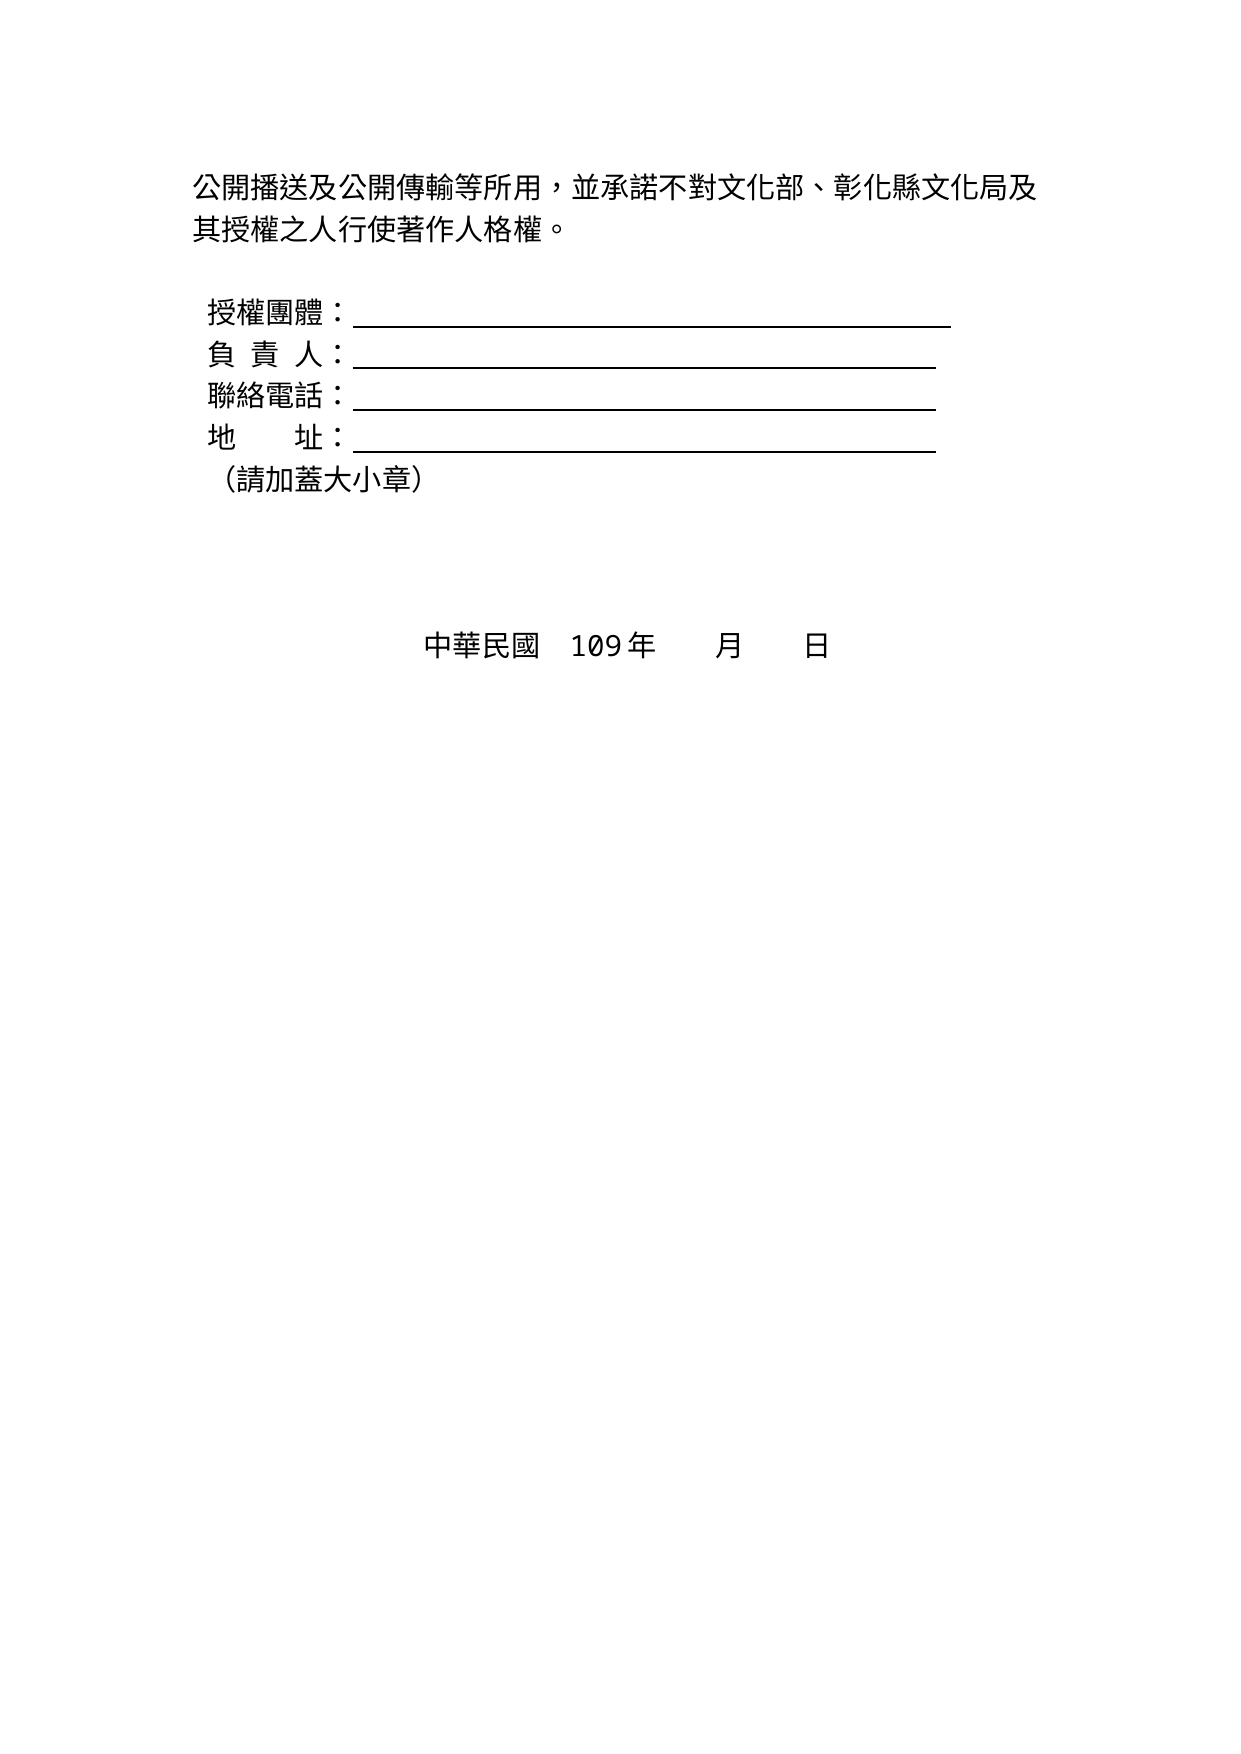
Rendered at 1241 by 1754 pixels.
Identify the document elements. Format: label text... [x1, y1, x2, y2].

text 本協會聲明「109年度彰化縣新興社區輔導計畫提案徵選」執行成果之相關資料(包含書籍、折頁等出版品)係原創著作，若有侵犯任何第三人之著作權，其法律責任概由本協會負責，並同意無償授權給文化部及彰化縣文化局於非營利之藝文推廣及教育等公益活動，得不限期間及次數，自行或授權他人進行重製、節錄、編輯、出版、公開播送及公開傳輸等所用，並承諾不對文化部、彰化縣文化局及其授權之人行使著作人格權。 [192, 165, 1048, 248]
text 聯絡電話： [162, 373, 1152, 415]
text 中華民國 109年 月 日 [162, 623, 1048, 665]
text 地 址： [162, 415, 1152, 457]
text 授權團體： [162, 290, 1152, 332]
text 負 責 人： [162, 332, 1152, 373]
text （請加蓋大小章） [162, 457, 1152, 498]
